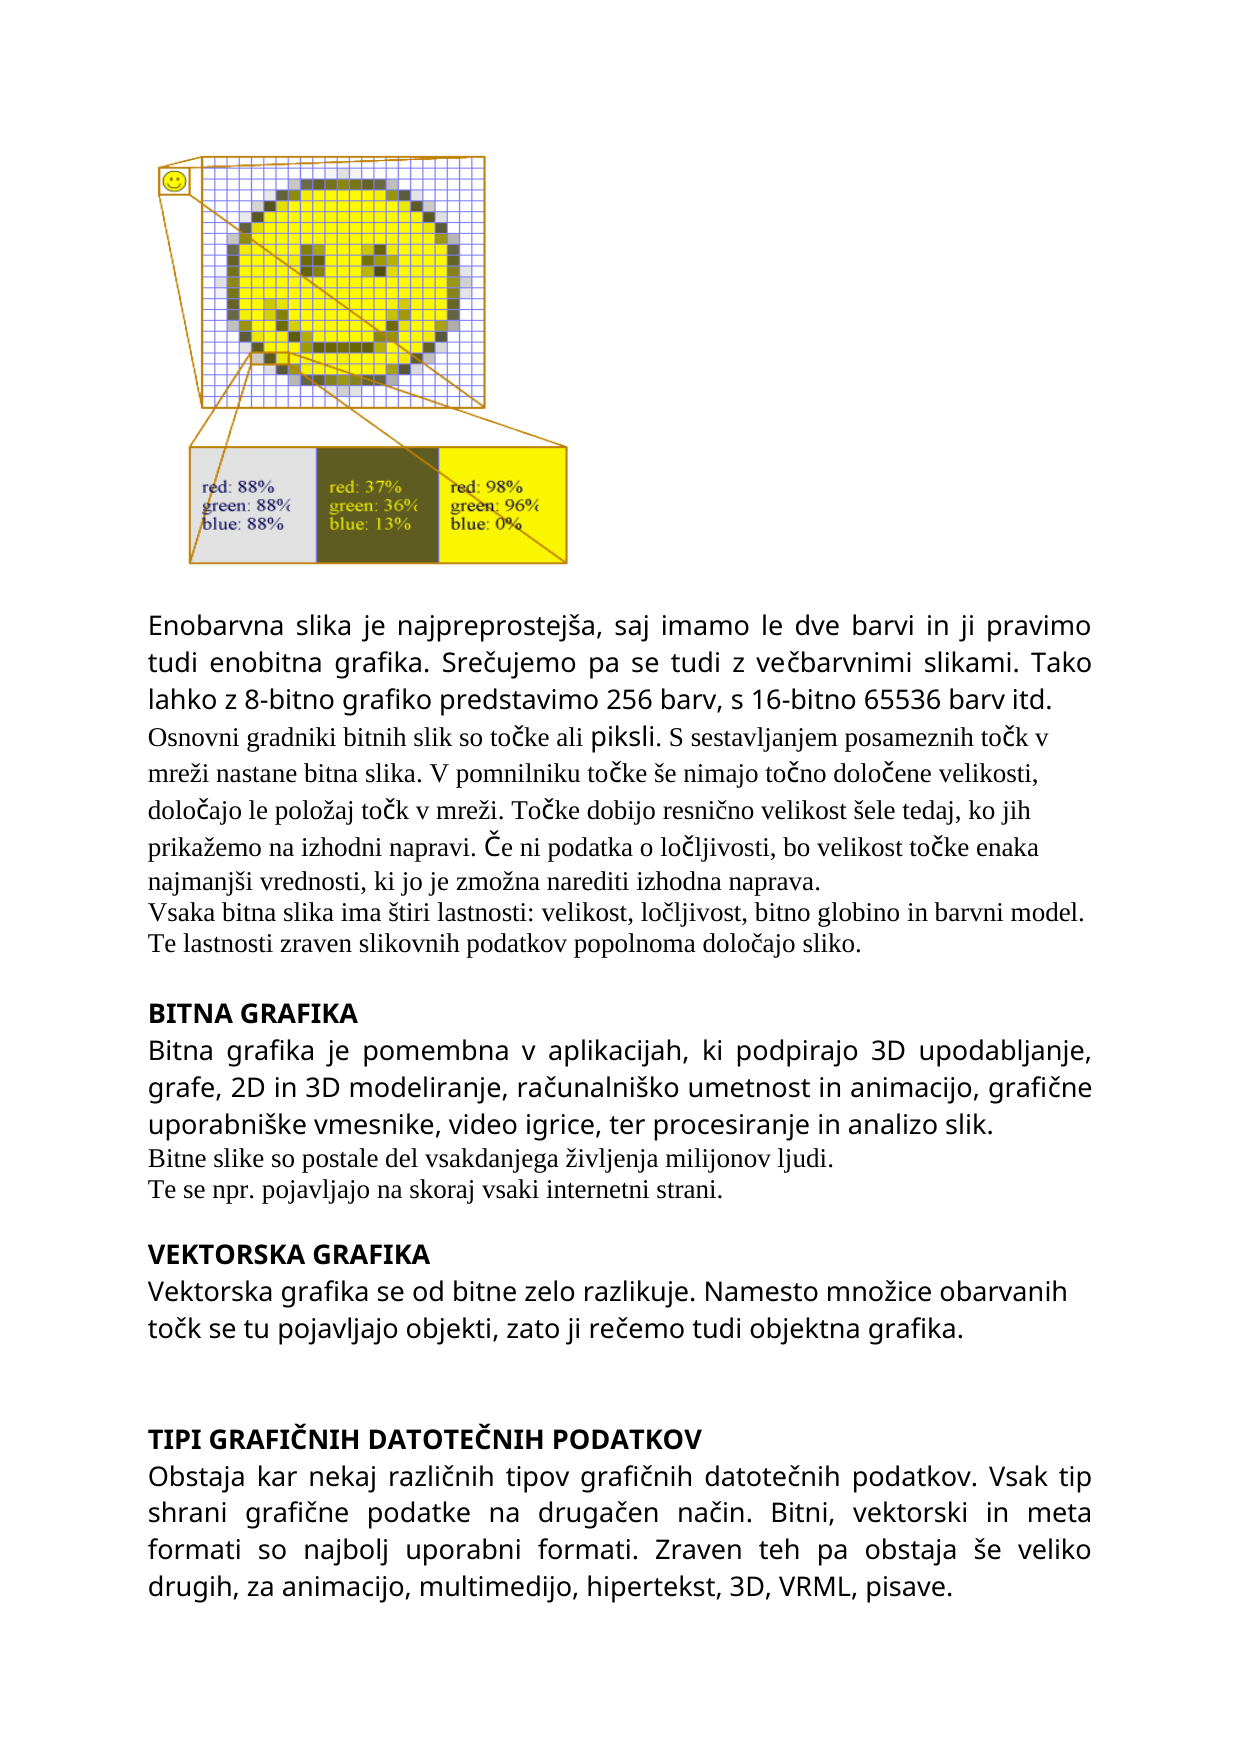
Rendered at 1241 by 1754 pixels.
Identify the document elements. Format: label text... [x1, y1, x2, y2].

text Osnovni gradniki bitnih slik so točke ali piksli. S sestavljanjem posameznih točk v mreži nastane bitna slika. V pomnilniku točke še nimajo točno določene velikosti, določajo le položaj točk v mreži. Točke dobijo resnično velikost šele tedaj, ko jih prikažemo na izhodni napravi. Če ni podatka o ločljivosti, bo velikost točke enaka najmanjši vrednosti, ki jo je zmožna narediti izhodna naprava. [148, 717, 1093, 896]
picture [147, 147, 579, 570]
text Vsaka bitna slika ima štiri lastnosti: velikost, ločljivost, bitno globino in barvni model. Te lastnosti zraven slikovnih podatkov popolnoma določajo sliko. [148, 896, 1093, 958]
text VEKTORSKA GRAFIKA [148, 1236, 1093, 1273]
text Te se npr. pojavljajo na skoraj vsaki internetni strani. [148, 1173, 1093, 1205]
text Bitna grafika je pomembna v aplikacijah, ki podpirajo 3D upodabljanje, grafe, 2D in 3D modeliranje, računalniško umetnost in animacijo, grafične uporabniške vmesnike, video igrice, ter procesiranje in analizo slik. [148, 1032, 1093, 1142]
text TIPI GRAFIČNIH DATOTEČNIH PODATKOV [148, 1420, 1093, 1457]
text Obstaja kar nekaj različnih tipov grafičnih datotečnih podatkov. Vsak tip shrani grafične podatke na drugačen način. Bitni, vektorski in meta formati so najbolj uporabni formati. Zraven teh pa obstaja še veliko drugih, za animacijo, multimedijo, hipertekst, 3D, VRML, pisave. [148, 1457, 1093, 1604]
text Bitne slike so postale del vsakdanjega življenja milijonov ljudi. [148, 1142, 1093, 1173]
text Enobarvna slika je najpreprostejša, saj imamo le dve barvi in ji pravimo tudi enobitna grafika. Srečujemo pa se tudi z večbarvnimi slikami. Tako lahko z 8-bitno grafiko predstavimo 256 barv, s 16-bitno 65536 barv itd. [148, 606, 1093, 717]
text BITNA GRAFIKA [148, 995, 1093, 1032]
text Vektorska grafika se od bitne zelo razlikuje. Namesto množice obarvanih točk se tu pojavljajo objekti, zato ji rečemo tudi objektna grafika. [148, 1273, 1093, 1346]
